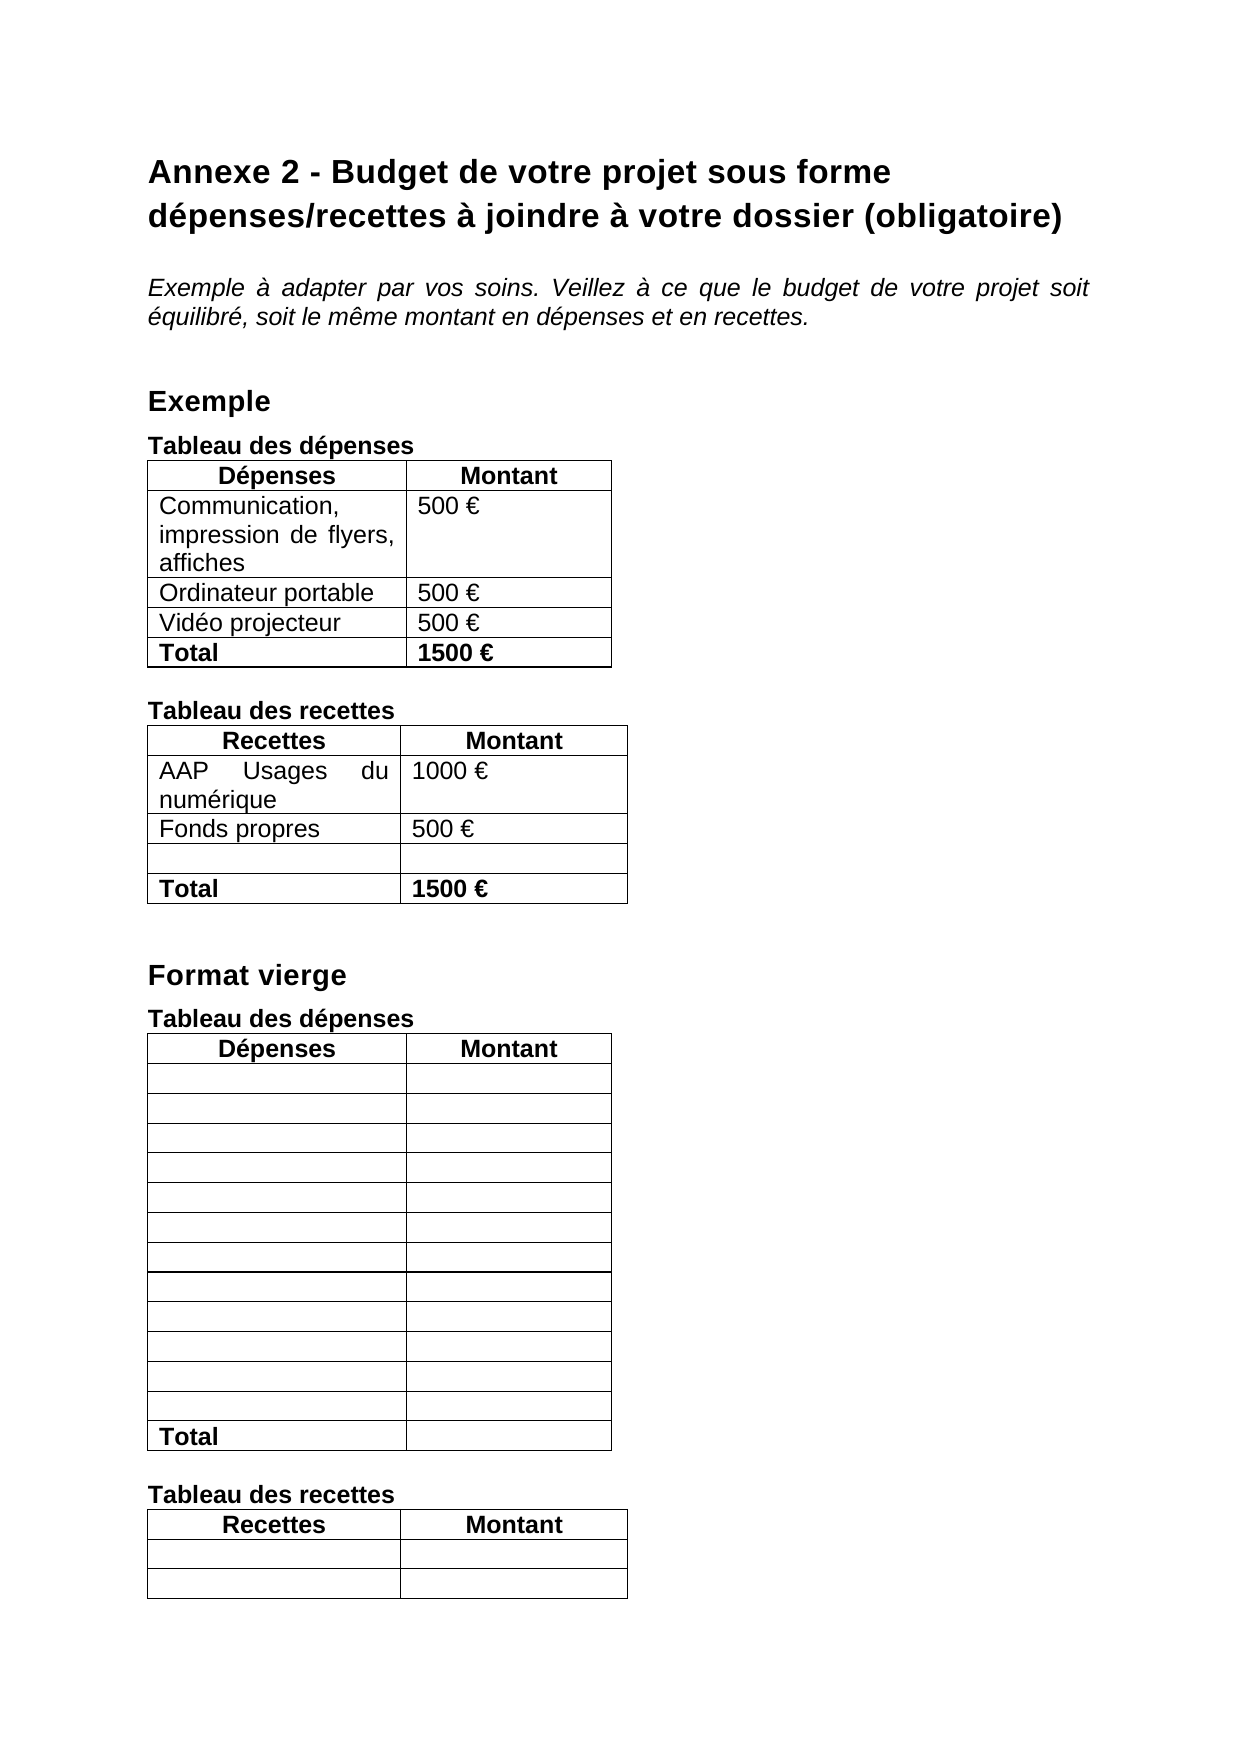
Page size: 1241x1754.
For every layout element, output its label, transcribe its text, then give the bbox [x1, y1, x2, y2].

table_cell [407, 1273, 611, 1301]
text Tableau des recettes [148, 1480, 1093, 1509]
table_cell 1500 € [401, 874, 627, 903]
table_cell 1500 € [407, 638, 611, 666]
text Tableau des recettes [148, 696, 1093, 725]
table_cell [407, 1183, 611, 1212]
table_cell [401, 1540, 627, 1568]
table_cell [148, 1243, 406, 1271]
text Tableau des dépenses [148, 1004, 1093, 1033]
table_cell [148, 844, 400, 873]
table_cell Total [148, 874, 400, 903]
table_cell [407, 1421, 611, 1450]
table_cell [407, 1213, 611, 1242]
table_cell Vidéo projecteur [148, 608, 406, 637]
table_cell 500 € [407, 608, 611, 637]
table_cell [407, 1302, 611, 1331]
table_cell [407, 1064, 611, 1093]
table_cell [148, 1362, 406, 1391]
table_cell [148, 1213, 406, 1242]
table_header Montant [401, 1510, 627, 1538]
table_cell [407, 1094, 611, 1122]
text Exemple à adapter par vos soins. Veillez à ce que le budget de votre projet soit équilibré, soit le même montant en dépenses et en recettes. [148, 273, 1093, 331]
subtitle Exemple [148, 384, 1093, 418]
table_cell [407, 1124, 611, 1152]
table_header Montant [401, 726, 627, 755]
table_header Dépenses [148, 1034, 406, 1063]
table_cell [407, 1362, 611, 1391]
table_cell [407, 1243, 611, 1271]
table_cell [148, 1569, 400, 1598]
table_cell 500 € [401, 814, 627, 843]
table_cell Fonds propres [148, 814, 400, 843]
table_cell [148, 1540, 400, 1568]
table_cell [407, 1153, 611, 1182]
table_cell 1000 € [401, 756, 627, 813]
table_header Montant [407, 461, 611, 490]
subtitle Annexe 2 - Budget de votre projet sous forme dépenses/recettes à joindre à votre dossier (obligatoire) [148, 152, 1093, 234]
table_cell 500 € [407, 491, 611, 577]
table_cell [401, 844, 627, 873]
table_cell [401, 1569, 627, 1598]
table_header Dépenses [148, 461, 406, 490]
table_cell Total [148, 638, 406, 666]
table_cell [148, 1064, 406, 1093]
table_cell [407, 1392, 611, 1420]
table_header Recettes [148, 1510, 400, 1538]
table_cell [148, 1302, 406, 1331]
table_cell [148, 1332, 406, 1361]
table_cell AAP Usages du numérique [148, 756, 400, 813]
table_cell [148, 1273, 406, 1301]
table_cell [148, 1392, 406, 1420]
table_cell Communication, impression de flyers, affiches [148, 491, 406, 577]
table_cell [148, 1094, 406, 1122]
table_cell Ordinateur portable [148, 578, 406, 607]
table_cell [148, 1183, 406, 1212]
table_header Montant [407, 1034, 611, 1063]
table_cell 500 € [407, 578, 611, 607]
table_cell [148, 1153, 406, 1182]
text Tableau des dépenses [148, 431, 1093, 460]
table_cell [407, 1332, 611, 1361]
subtitle Format vierge [148, 957, 1093, 991]
table_cell [148, 1124, 406, 1152]
table_header Recettes [148, 726, 400, 755]
table_cell Total [148, 1421, 406, 1450]
